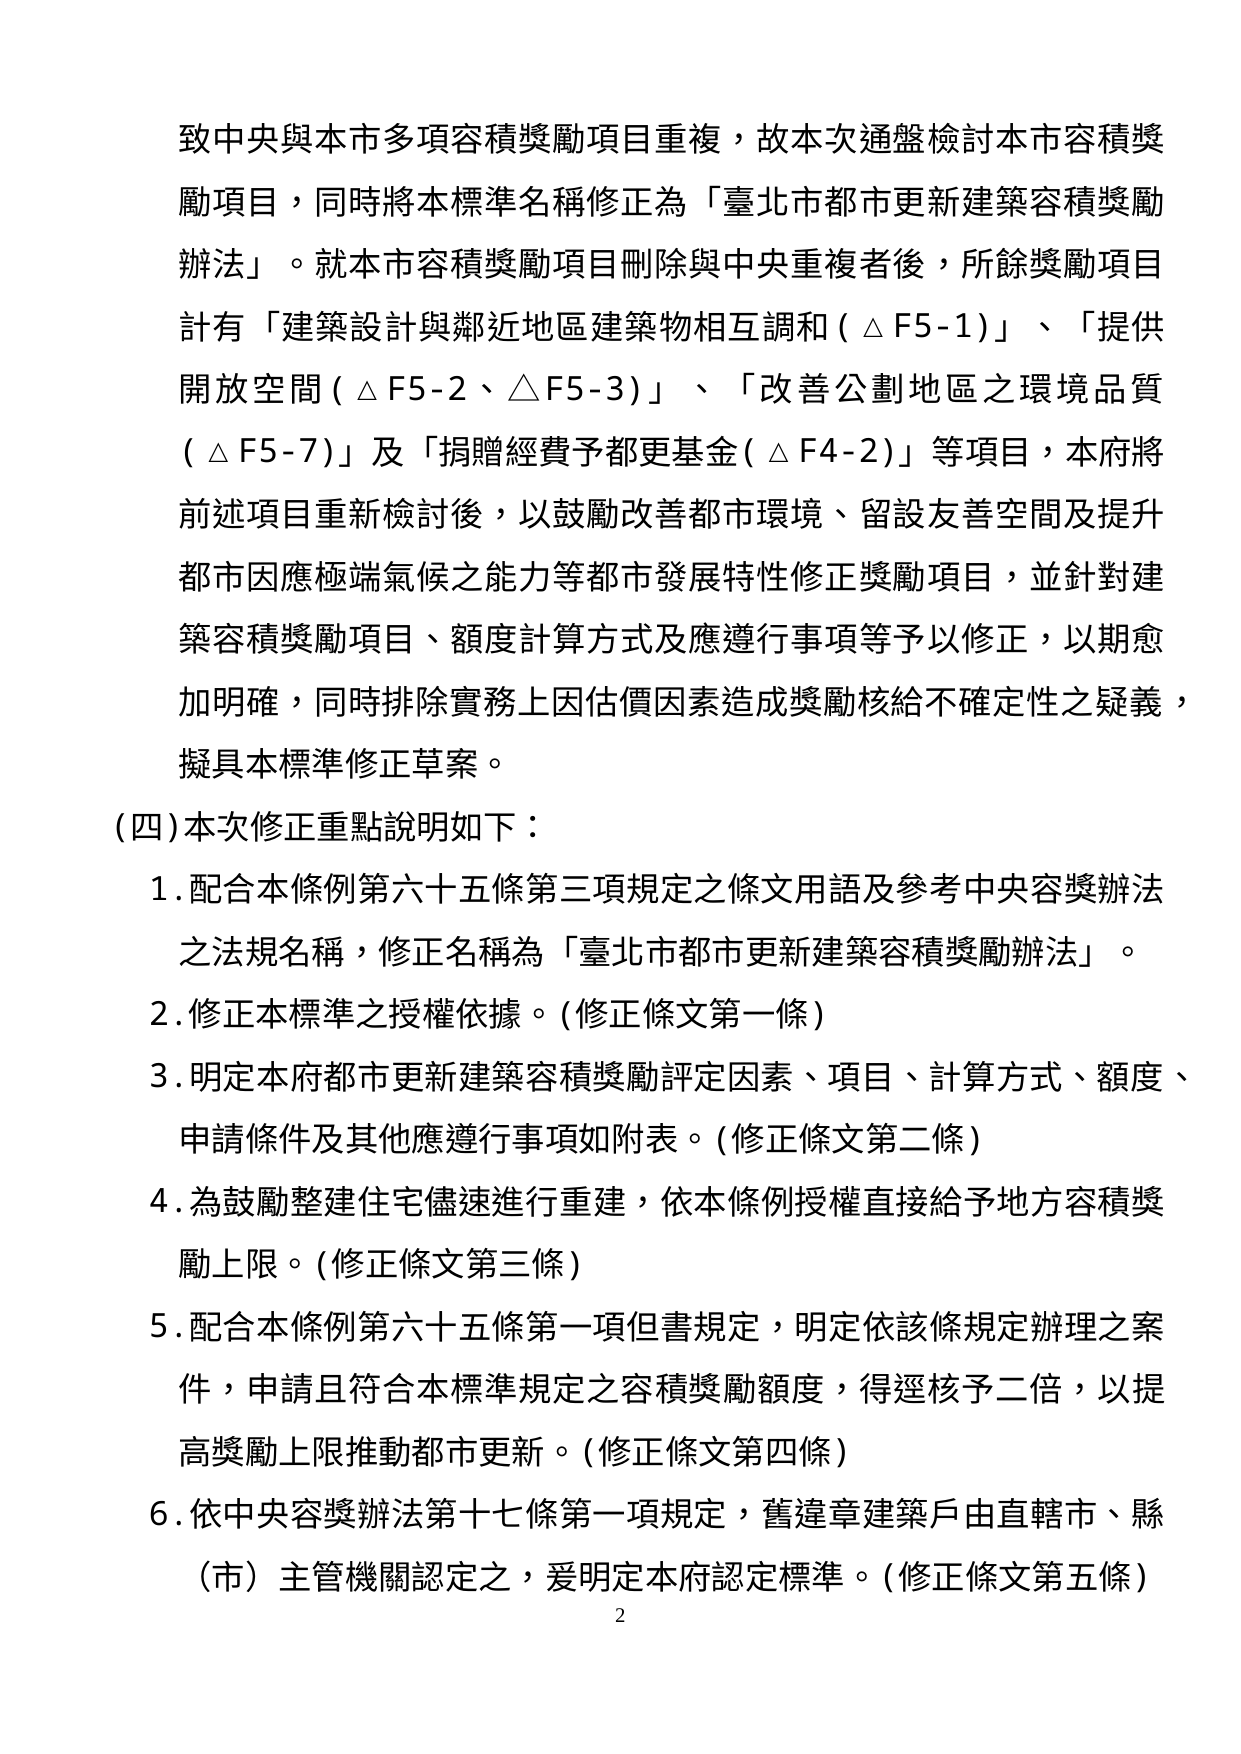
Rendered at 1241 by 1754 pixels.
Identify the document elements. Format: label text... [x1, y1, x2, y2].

text 5.配合本條例第六十五條第一項但書規定，明定依該條規定辦理之案件，申請且符合本標準規定之容積獎勵額度，得逕核予二倍，以提高獎勵上限推動都市更新。(修正條文第四條) [149, 1283, 1165, 1471]
text (四)本次修正重點說明如下： [110, 783, 1165, 846]
text (三)次查內政部業於一０八年五月十五日修正發布都市更新建築容積獎勵辦法(以下簡稱中央容獎辦法)，其大幅修正中央容積獎勵項目，致中央與本市多項容積獎勵項目重複，故本次通盤檢討本市容積獎勵項目，同時將本標準名稱修正為「臺北市都市更新建築容積獎勵辦法」。就本市容積獎勵項目刪除與中央重複者後，所餘獎勵項目計有「建築設計與鄰近地區建築物相互調和(△F5-1)」、「提供開放空間(△F5-2、△F5-3)」、「改善公劃地區之環境品質(△F5-7)」及「捐贈經費予都更基金(△F4-2)」等項目，本府將前述項目重新檢討後，以鼓勵改善都市環境、留設友善空間及提升都市因應極端氣候之能力等都市發展特性修正獎勵項目，並針對建築容積獎勵項目、額度計算方式及應遵行事項等予以修正，以期愈加明確，同時排除實務上因估價因素造成獎勵核給不確定性之疑義，擬具本標準修正草案。 [110, 96, 1165, 783]
text 2.修正本標準之授權依據。(修正條文第一條) [149, 971, 1165, 1033]
text 1.配合本條例第六十五條第三項規定之條文用語及參考中央容獎辦法之法規名稱，修正名稱為「臺北市都市更新建築容積獎勵辦法」。 [149, 846, 1165, 971]
text 6.依中央容獎辦法第十七條第一項規定，舊違章建築戶由直轄市、縣（市）主管機關認定之，爰明定本府認定標準。(修正條文第五條) [149, 1471, 1165, 1596]
text 3.明定本府都市更新建築容積獎勵評定因素、項目、計算方式、額度、申請條件及其他應遵行事項如附表。(修正條文第二條) [149, 1033, 1165, 1158]
text 4.為鼓勵整建住宅儘速進行重建，依本條例授權直接給予地方容積獎勵上限。(修正條文第三條) [149, 1158, 1165, 1283]
